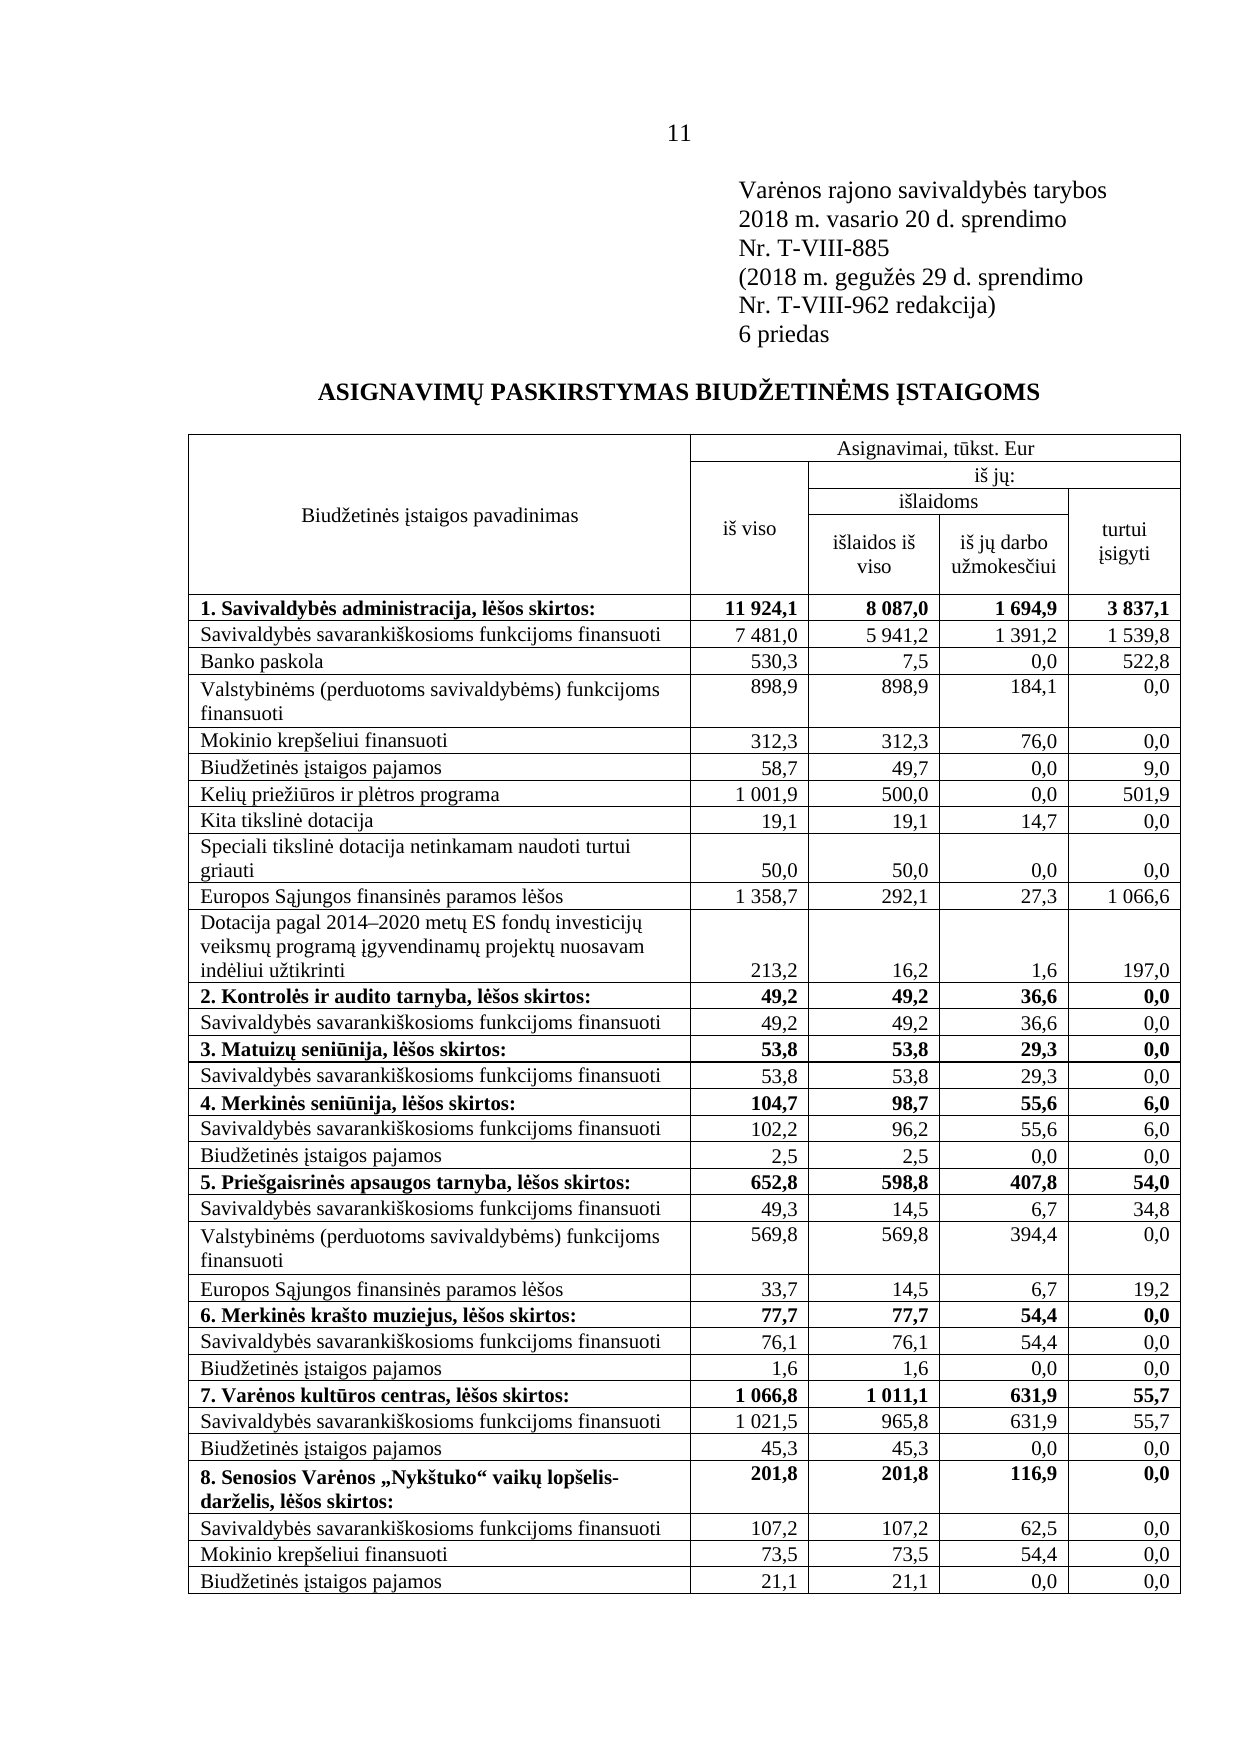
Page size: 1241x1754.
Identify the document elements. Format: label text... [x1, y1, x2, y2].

table_cell 0,0 [1069, 728, 1180, 753]
table_cell 6,0 [1069, 1089, 1180, 1114]
table_cell 76,1 [691, 1328, 808, 1354]
table_cell 522,8 [1069, 648, 1180, 673]
table_cell 201,8 [691, 1461, 808, 1513]
table_cell 45,3 [691, 1434, 808, 1460]
table_cell 36,6 [940, 1009, 1068, 1035]
table_cell 1 358,7 [691, 883, 808, 908]
table_cell 0,0 [1069, 1063, 1180, 1088]
table_cell 898,9 [809, 675, 939, 727]
table_cell Savivaldybės savarankiškosioms funkcijoms finansuoti [189, 1116, 690, 1141]
table_cell 394,4 [940, 1222, 1068, 1274]
table_cell 76,1 [809, 1328, 939, 1354]
table_cell 77,7 [809, 1302, 939, 1327]
table_cell Biudžetinės įstaigos pajamos [189, 754, 690, 780]
text Asignavimų paskirstymas biudžetinėms įstaigoms [177, 377, 1181, 406]
text Nr. T-VIII-885 [738, 233, 1181, 262]
table_cell Savivaldybės savarankiškosioms funkcijoms finansuoti [189, 1195, 690, 1221]
table_cell 16,2 [809, 910, 939, 982]
table_cell 1 539,8 [1069, 621, 1180, 647]
table_cell 45,3 [809, 1434, 939, 1460]
table_cell 7. Varėnos kultūros centras, lėšos skirtos: [189, 1381, 690, 1407]
table_cell 55,6 [940, 1116, 1068, 1141]
table_cell 501,9 [1069, 781, 1180, 806]
table_cell 14,5 [809, 1275, 939, 1301]
table_cell 5 941,2 [809, 621, 939, 647]
table_cell 49,3 [691, 1195, 808, 1221]
table_cell 49,2 [809, 1009, 939, 1035]
table_cell 55,6 [940, 1089, 1068, 1114]
text 6 priedas [738, 319, 1181, 348]
table_cell 50,0 [809, 834, 939, 882]
table_cell Savivaldybės savarankiškosioms funkcijoms finansuoti [189, 1063, 690, 1088]
table_cell 29,3 [940, 1063, 1068, 1088]
table_cell 104,7 [691, 1089, 808, 1114]
table_cell išlaidos iš viso [809, 515, 939, 594]
table_cell iš jų: [809, 462, 1180, 487]
table_cell 6,7 [940, 1275, 1068, 1301]
table_cell 569,8 [691, 1222, 808, 1274]
table_cell 8. Senosios Varėnos „Nykštuko“ vaikų lopšelis-darželis, lėšos skirtos: [189, 1461, 690, 1513]
table_cell Dotacija pagal 2014–2020 metų ES fondų investicijų veiksmų programą įgyvendinamų projektų nuosavam indėliui užtikrinti [189, 910, 690, 982]
table_cell 1 001,9 [691, 781, 808, 806]
table_cell 11 924,1 [691, 595, 808, 620]
table_cell 652,8 [691, 1169, 808, 1194]
table_cell 54,4 [940, 1302, 1068, 1327]
table_cell 598,8 [809, 1169, 939, 1194]
table_cell Banko paskola [189, 648, 690, 673]
text Nr. T-VIII-962 redakcija) [738, 291, 1181, 319]
table_cell 500,0 [809, 781, 939, 806]
table_cell 49,2 [691, 1009, 808, 1035]
table_cell 965,8 [809, 1408, 939, 1433]
table_cell Savivaldybės savarankiškosioms funkcijoms finansuoti [189, 1009, 690, 1035]
table_cell 0,0 [1069, 675, 1180, 727]
table_cell 1 066,8 [691, 1381, 808, 1407]
table_cell 0,0 [940, 1355, 1068, 1380]
table_cell Biudžetinės įstaigos pajamos [189, 1355, 690, 1380]
table_cell 55,7 [1069, 1408, 1180, 1433]
table_cell Savivaldybės savarankiškosioms funkcijoms finansuoti [189, 1328, 690, 1354]
table_header Biudžetinės įstaigos pavadinimas [189, 435, 690, 594]
table_cell 19,1 [809, 807, 939, 833]
table_cell 73,5 [691, 1541, 808, 1566]
table_cell 36,6 [940, 983, 1068, 1008]
table_cell turtui įsigyti [1069, 489, 1180, 594]
table_cell 1,6 [691, 1355, 808, 1380]
table_cell 1 011,1 [809, 1381, 939, 1407]
table_cell 1 694,9 [940, 595, 1068, 620]
table_cell 8 087,0 [809, 595, 939, 620]
table_cell 19,1 [691, 807, 808, 833]
table_cell 21,1 [691, 1567, 808, 1593]
table_cell iš viso [691, 462, 808, 594]
table_cell 0,0 [940, 834, 1068, 882]
table_cell 6. Merkinės krašto muziejus, lėšos skirtos: [189, 1302, 690, 1327]
table_cell 201,8 [809, 1461, 939, 1513]
text 2018 m. vasario 20 d. sprendimo [738, 204, 1181, 233]
table_cell Biudžetinės įstaigos pajamos [189, 1142, 690, 1168]
table_cell 33,7 [691, 1275, 808, 1301]
table_cell 0,0 [1069, 1434, 1180, 1460]
table_cell Mokinio krepšeliui finansuoti [189, 728, 690, 753]
table_cell 116,9 [940, 1461, 1068, 1513]
table_cell 530,3 [691, 648, 808, 673]
table_cell Valstybinėms (perduotoms savivaldybėms) funkcijoms finansuoti [189, 675, 690, 727]
table_cell Mokinio krepšeliui finansuoti [189, 1541, 690, 1566]
table_cell 107,2 [809, 1514, 939, 1539]
table_cell 631,9 [940, 1408, 1068, 1433]
table_cell 0,0 [1069, 1009, 1180, 1035]
table_cell 0,0 [1069, 807, 1180, 833]
table_cell 34,8 [1069, 1195, 1180, 1221]
table_cell 1 066,6 [1069, 883, 1180, 908]
table_cell Biudžetinės įstaigos pajamos [189, 1567, 690, 1593]
table_cell 29,3 [940, 1036, 1068, 1061]
table_cell 407,8 [940, 1169, 1068, 1194]
table_cell 213,2 [691, 910, 808, 982]
table_cell 53,8 [809, 1036, 939, 1061]
table_cell 49,2 [809, 983, 939, 1008]
table_cell 0,0 [940, 781, 1068, 806]
table_cell 0,0 [1069, 1461, 1180, 1513]
table_cell 50,0 [691, 834, 808, 882]
table_cell 292,1 [809, 883, 939, 908]
table_cell 0,0 [1069, 1514, 1180, 1539]
table_cell 55,7 [1069, 1381, 1180, 1407]
table_cell 54,4 [940, 1328, 1068, 1354]
table_cell 53,8 [809, 1063, 939, 1088]
table_cell 0,0 [1069, 1328, 1180, 1354]
table_cell 197,0 [1069, 910, 1180, 982]
text (2018 m. gegužės 29 d. sprendimo [738, 262, 1181, 291]
table_cell 14,7 [940, 807, 1068, 833]
table_cell 76,0 [940, 728, 1068, 753]
table_cell 21,1 [809, 1567, 939, 1593]
table_cell 5. Priešgaisrinės apsaugos tarnyba, lėšos skirtos: [189, 1169, 690, 1194]
table_cell 0,0 [1069, 1567, 1180, 1593]
table_cell Kelių priežiūros ir plėtros programa [189, 781, 690, 806]
table_cell 7,5 [809, 648, 939, 673]
table_cell 107,2 [691, 1514, 808, 1539]
table_cell 0,0 [1069, 834, 1180, 882]
table_cell 0,0 [1069, 1355, 1180, 1380]
table_cell 1,6 [809, 1355, 939, 1380]
table_cell Kita tikslinė dotacija [189, 807, 690, 833]
table_cell 53,8 [691, 1036, 808, 1061]
table_cell Savivaldybės savarankiškosioms funkcijoms finansuoti [189, 621, 690, 647]
table_cell 3. Matuizų seniūnija, lėšos skirtos: [189, 1036, 690, 1061]
table_cell 0,0 [1069, 1541, 1180, 1566]
table_cell 2,5 [809, 1142, 939, 1168]
table_cell 7 481,0 [691, 621, 808, 647]
table_cell 0,0 [940, 1142, 1068, 1168]
table_cell išlaidoms [809, 489, 1068, 514]
table_cell 53,8 [691, 1063, 808, 1088]
table_cell Europos Sąjungos finansinės paramos lėšos [189, 1275, 690, 1301]
table_cell 58,7 [691, 754, 808, 780]
table_cell Speciali tikslinė dotacija netinkamam naudoti turtui griauti [189, 834, 690, 882]
table_cell 1 021,5 [691, 1408, 808, 1433]
table_cell 1. Savivaldybės administracija, lėšos skirtos: [189, 595, 690, 620]
table_cell 0,0 [1069, 1302, 1180, 1327]
table_cell 6,0 [1069, 1116, 1180, 1141]
table_cell 27,3 [940, 883, 1068, 908]
table_cell 1,6 [940, 910, 1068, 982]
table_cell 3 837,1 [1069, 595, 1180, 620]
table_cell 4. Merkinės seniūnija, lėšos skirtos: [189, 1089, 690, 1114]
table_cell 312,3 [809, 728, 939, 753]
table_cell 0,0 [940, 648, 1068, 673]
text Varėnos rajono savivaldybės tarybos [738, 176, 1181, 204]
table_cell 62,5 [940, 1514, 1068, 1539]
table_cell 569,8 [809, 1222, 939, 1274]
table_cell 77,7 [691, 1302, 808, 1327]
table_cell Biudžetinės įstaigos pajamos [189, 1434, 690, 1460]
table_cell 0,0 [940, 1434, 1068, 1460]
table_cell 2. Kontrolės ir audito tarnyba, lėšos skirtos: [189, 983, 690, 1008]
table_cell 14,5 [809, 1195, 939, 1221]
table_cell 102,2 [691, 1116, 808, 1141]
table_cell 6,7 [940, 1195, 1068, 1221]
table_cell 0,0 [1069, 1142, 1180, 1168]
table_cell 2,5 [691, 1142, 808, 1168]
table_cell 19,2 [1069, 1275, 1180, 1301]
table_cell 312,3 [691, 728, 808, 753]
table_cell iš jų darbo užmokesčiui [940, 515, 1068, 594]
table_cell 73,5 [809, 1541, 939, 1566]
table_cell 49,7 [809, 754, 939, 780]
table_cell 0,0 [940, 1567, 1068, 1593]
table_cell 49,2 [691, 983, 808, 1008]
table_cell 184,1 [940, 675, 1068, 727]
table_cell 9,0 [1069, 754, 1180, 780]
table_cell 631,9 [940, 1381, 1068, 1407]
table_cell Savivaldybės savarankiškosioms funkcijoms finansuoti [189, 1514, 690, 1539]
table_cell 0,0 [940, 754, 1068, 780]
table_cell Valstybinėms (perduotoms savivaldybėms) funkcijoms finansuoti [189, 1222, 690, 1274]
table_cell 0,0 [1069, 983, 1180, 1008]
table_cell 54,4 [940, 1541, 1068, 1566]
table_cell 96,2 [809, 1116, 939, 1141]
table_cell 1 391,2 [940, 621, 1068, 647]
table_cell Europos Sąjungos finansinės paramos lėšos [189, 883, 690, 908]
table_cell 54,0 [1069, 1169, 1180, 1194]
table_cell 0,0 [1069, 1036, 1180, 1061]
table_cell Savivaldybės savarankiškosioms funkcijoms finansuoti [189, 1408, 690, 1433]
table_cell 0,0 [1069, 1222, 1180, 1274]
table_cell 98,7 [809, 1089, 939, 1114]
table_header Asignavimai, tūkst. Eur [691, 435, 1180, 461]
table_cell 898,9 [691, 675, 808, 727]
